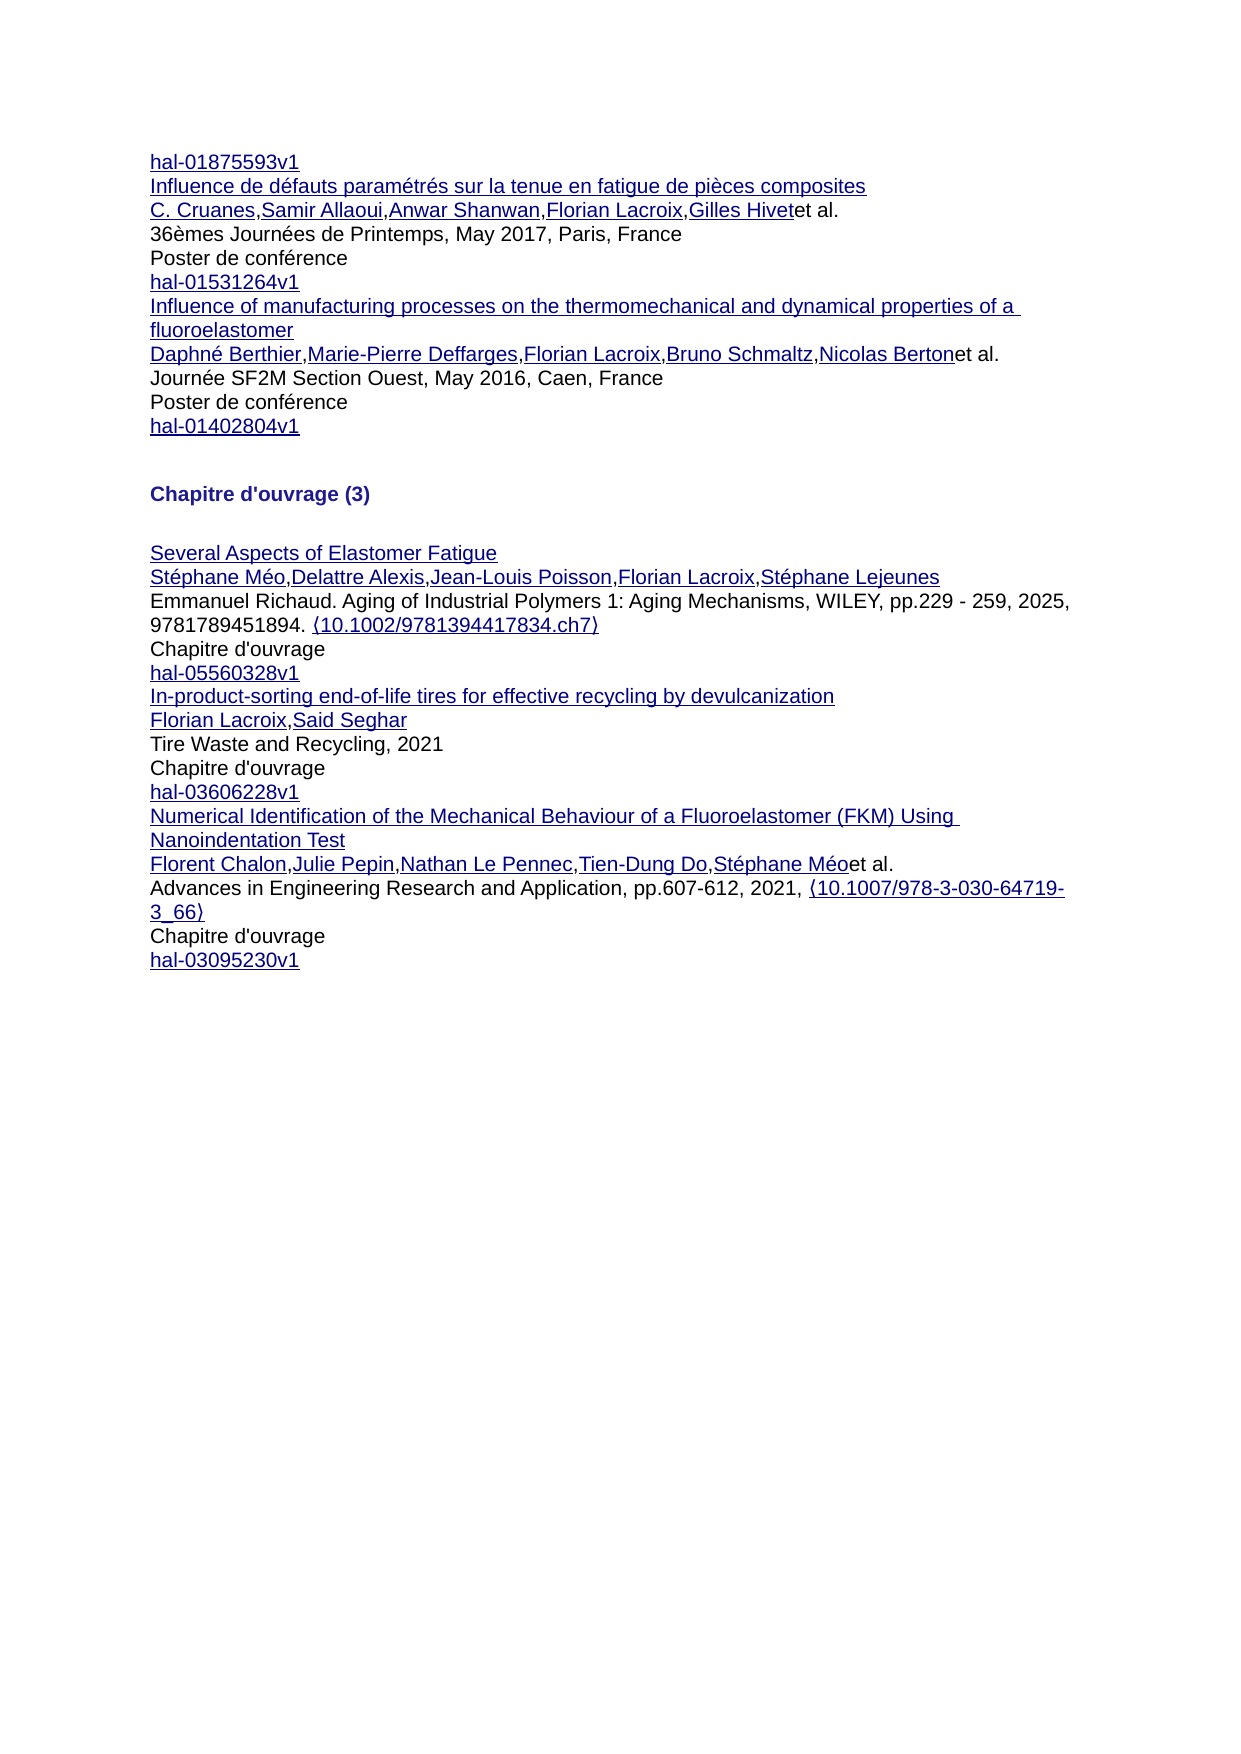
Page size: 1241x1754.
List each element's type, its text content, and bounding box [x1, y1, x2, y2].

table_header Several Aspects of Elastomer Fatigue Stéphane Méo,Delattre Alexis,Jean-Louis Poisson,Florian Lacroix,Stéphane Lejeunes Emmanuel Richaud. Aging of Industrial Polymers 1: Aging Mechanisms, WILEY, pp.229 - 259, 2025, 9781789451894. ⟨10.1002/9781394417834.ch7⟩ Chapitre d'ouvrage hal-05560328v1 [150, 541, 1090, 684]
table_cell Influence of manufacturing processes on the thermomechanical and dynamical properties of a fluoroelastomer Daphné Berthier,Marie-Pierre Deffarges,Florian Lacroix,Bruno Schmaltz,Nicolas Bertonet al. Journée SF2M Section Ouest, May 2016, Caen, France Poster de conférence hal-01402804v1 [150, 294, 1090, 437]
table_cell hal-01875593v1 [150, 150, 1090, 174]
table_cell Influence de défauts paramétrés sur la tenue en fatigue de pièces composites C. Cruanes,Samir Allaoui,Anwar Shanwan,Florian Lacroix,Gilles Hivetet al. 36èmes Journées de Printemps, May 2017, Paris, France Poster de conférence hal-01531264v1 [150, 174, 1090, 294]
subtitle Chapitre d'ouvrage (3) [150, 482, 1090, 506]
table_cell Numerical Identification of the Mechanical Behaviour of a Fluoroelastomer (FKM) Using Nanoindentation Test Florent Chalon,Julie Pepin,Nathan Le Pennec,Tien-Dung Do,Stéphane Méoet al. Advances in Engineering Research and Application, pp.607-612, 2021, ⟨10.1007/978-3-030-64719-3_66⟩ Chapitre d'ouvrage hal-03095230v1 [150, 804, 1090, 972]
table_cell In-product-sorting end-of-life tires for effective recycling by devulcanization Florian Lacroix,Said Seghar Tire Waste and Recycling, 2021 Chapitre d'ouvrage hal-03606228v1 [150, 684, 1090, 804]
